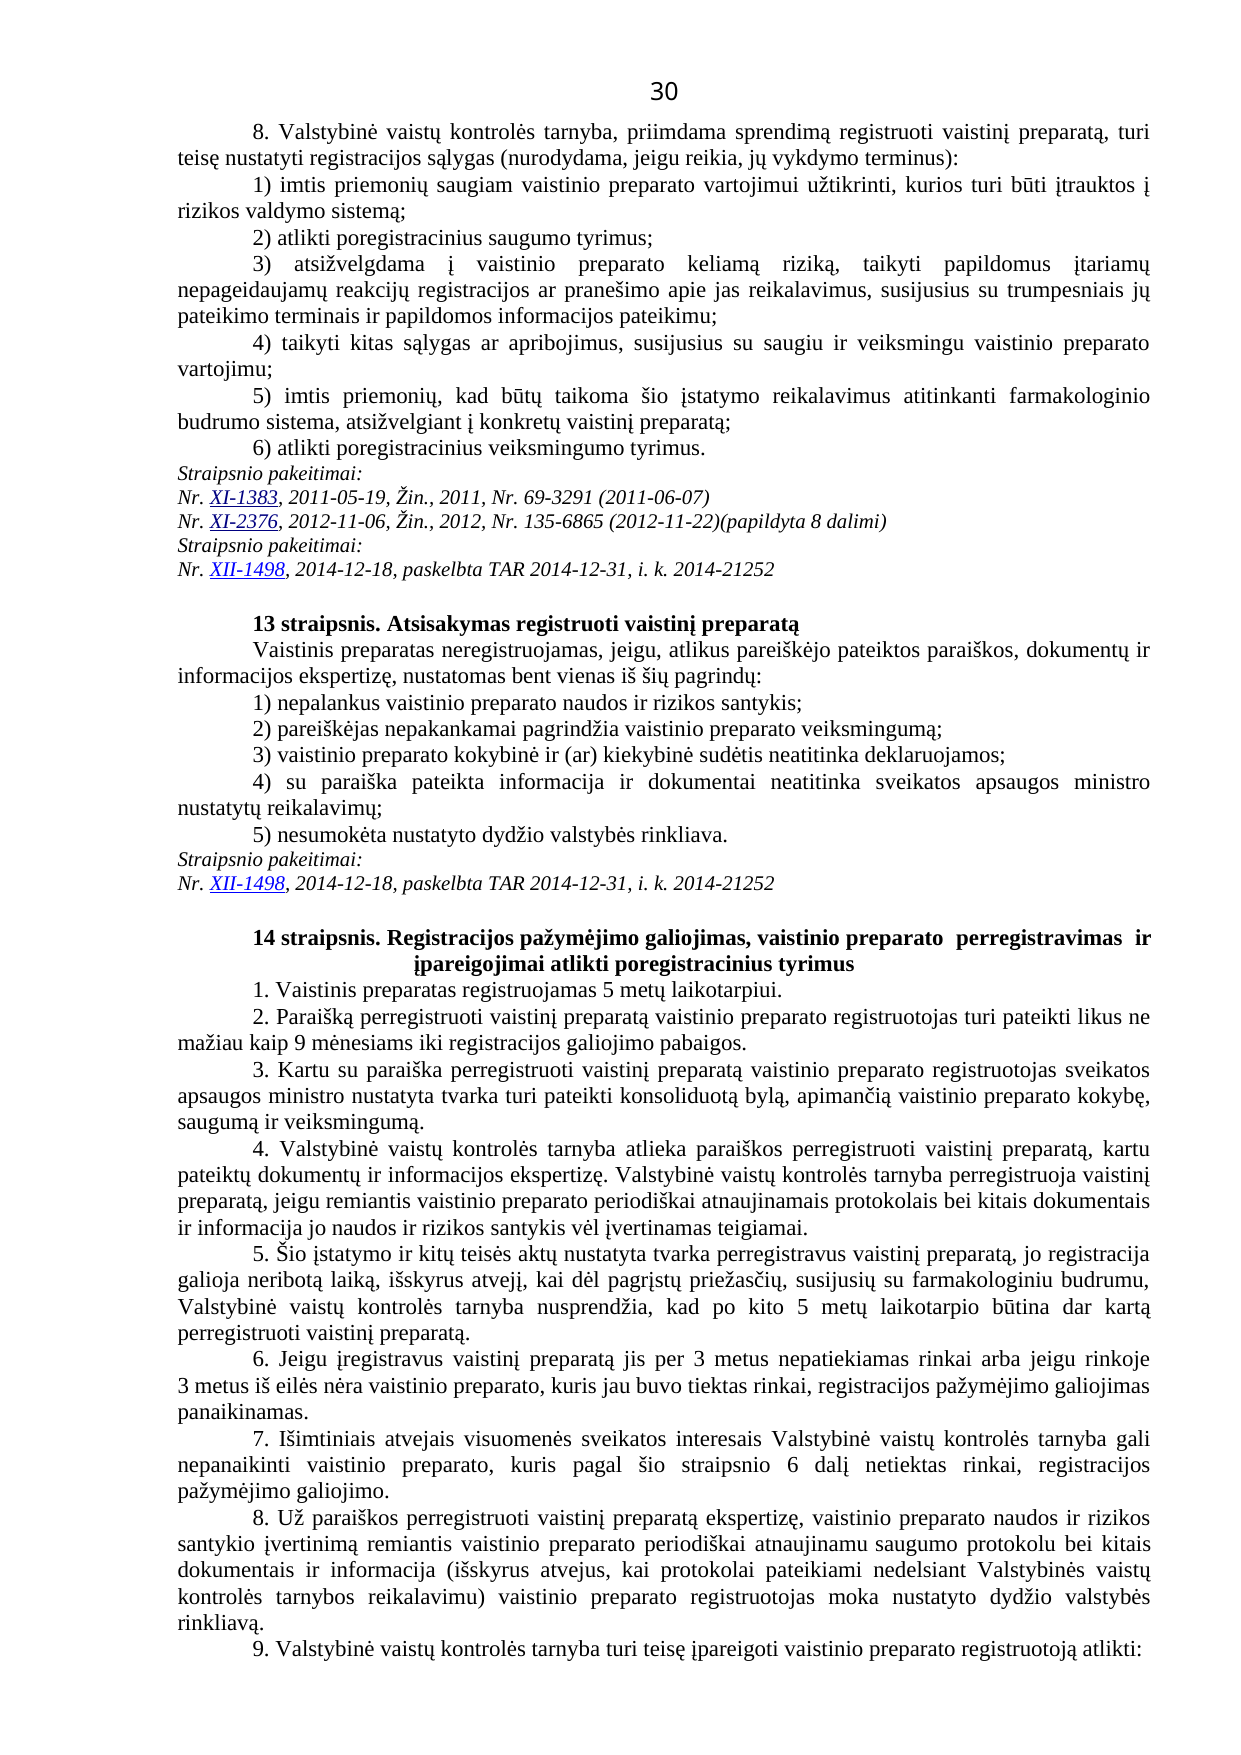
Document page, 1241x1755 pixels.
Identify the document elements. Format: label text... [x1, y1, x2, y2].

text 6. Jeigu įregistravus vaistinį preparatą jis per 3 metus nepatiekiamas rinkai arba jeigu rinkoje 3 metus iš eilės nėra vaistinio preparato, kuris jau buvo tiektas rinkai, registracijos pažymėjimo galiojimas panaikinamas. [177, 1346, 1152, 1424]
text 4. Valstybinė vaistų kontrolės tarnyba atlieka paraiškos perregistruoti vaistinį preparatą, kartu pateiktų dokumentų ir informacijos ekspertizę. Valstybinė vaistų kontrolės tarnyba perregistruoja vaistinį preparatą, jeigu remiantis vaistinio preparato periodiškai atnaujinamais protokolais bei kitais dokumentais ir informacija jo naudos ir rizikos santykis vėl įvertinamas teigiamai. [177, 1135, 1152, 1240]
text Nr. XII-1498, 2014-12-18, paskelbta TAR 2014-12-31, i. k. 2014-21252 [177, 871, 1152, 895]
text 13 straipsnis. Atsisakymas registruoti vaistinį preparatą [177, 610, 1152, 636]
text 1) imtis priemonių saugiam vaistinio preparato vartojimui užtikrinti, kurios turi būti įtrauktos į rizikos valdymo sistemą; [177, 171, 1152, 223]
text 8. Valstybinė vaistų kontrolės tarnyba, priimdama sprendimą registruoti vaistinį preparatą, turi teisę nustatyti registracijos sąlygas (nurodydama, jeigu reikia, jų vykdymo terminus): [177, 118, 1152, 171]
text 2. Paraišką perregistruoti vaistinį preparatą vaistinio preparato registruotojas turi pateikti likus ne mažiau kaip 9 mėnesiams iki registracijos galiojimo pabaigos. [177, 1003, 1152, 1056]
text 5) imtis priemonių, kad būtų taikoma šio įstatymo reikalavimus atitinkanti farmakologinio budrumo sistema, atsižvelgiant į konkretų vaistinį preparatą; [177, 382, 1152, 434]
text 5) nesumokėta nustatyto dydžio valstybės rinkliava. [177, 821, 1152, 847]
text 3) atsižvelgdama į vaistinio preparato keliamą riziką, taikyti papildomus įtariamų nepageidaujamų reakcijų registracijos ar pranešimo apie jas reikalavimus, susijusius su trumpesniais jų pateikimo terminais ir papildomos informacijos pateikimu; [177, 250, 1152, 329]
text 2) atlikti poregistracinius saugumo tyrimus; [177, 223, 1152, 250]
text 2) pareiškėjas nepakankamai pagrindžia vaistinio preparato veiksmingumą; [177, 715, 1152, 742]
text 4) su paraiška pateikta informacija ir dokumentai neatitinka sveikatos apsaugos ministro nustatytų reikalavimų; [177, 768, 1152, 821]
text 4) taikyti kitas sąlygas ar apribojimus, susijusius su saugiu ir veiksmingu vaistinio preparato vartojimu; [177, 329, 1152, 382]
text 9. Valstybinė vaistų kontrolės tarnyba turi teisę įpareigoti vaistinio preparato registruotoją atlikti: [177, 1635, 1152, 1662]
text Straipsnio pakeitimai: [177, 847, 1152, 871]
text 3) vaistinio preparato kokybinė ir (ar) kiekybinė sudėtis neatitinka deklaruojamos; [177, 742, 1152, 768]
text Nr. XI-1383, 2011-05-19, Žin., 2011, Nr. 69-3291 (2011-06-07) [177, 485, 1152, 509]
text 6) atlikti poregistracinius veiksmingumo tyrimus. [177, 434, 1152, 461]
text Straipsnio pakeitimai: [177, 461, 1152, 485]
text 3. Kartu su paraiška perregistruoti vaistinį preparatą vaistinio preparato registruotojas sveikatos apsaugos ministro nustatyta tvarka turi pateikti konsoliduotą bylą, apimančią vaistinio preparato kokybę, saugumą ir veiksmingumą. [177, 1056, 1152, 1135]
text 14 straipsnis. Registracijos pažymėjimo galiojimas, vaistinio preparato perregistravimas ir įpareigojimai atlikti poregistracinius tyrimus [252, 924, 1152, 977]
text 8. Už paraiškos perregistruoti vaistinį preparatą ekspertizę, vaistinio preparato naudos ir rizikos santykio įvertinimą remiantis vaistinio preparato periodiškai atnaujinamu saugumo protokolu bei kitais dokumentais ir informacija (išskyrus atvejus, kai protokolai pateikiami nedelsiant Valstybinės vaistų kontrolės tarnybos reikalavimu) vaistinio preparato registruotojas moka nustatyto dydžio valstybės rinkliavą. [177, 1504, 1152, 1635]
text Vaistinis preparatas neregistruojamas, jeigu, atlikus pareiškėjo pateiktos paraiškos, dokumentų ir informacijos ekspertizę, nustatomas bent vienas iš šių pagrindų: [177, 636, 1152, 689]
text 5. Šio įstatymo ir kitų teisės aktų nustatyta tvarka perregistravus vaistinį preparatą, jo registracija galioja neribotą laiką, išskyrus atvejį, kai dėl pagrįstų priežasčių, susijusių su farmakologiniu budrumu, Valstybinė vaistų kontrolės tarnyba nusprendžia, kad po kito 5 metų laikotarpio būtina dar kartą perregistruoti vaistinį preparatą. [177, 1240, 1152, 1346]
text 7. Išimtiniais atvejais visuomenės sveikatos interesais Valstybinė vaistų kontrolės tarnyba gali nepanaikinti vaistinio preparato, kuris pagal šio straipsnio 6 dalį netiektas rinkai, registracijos pažymėjimo galiojimo. [177, 1424, 1152, 1504]
text 1) nepalankus vaistinio preparato naudos ir rizikos santykis; [177, 689, 1152, 715]
text 1. Vaistinis preparatas registruojamas 5 metų laikotarpiui. [177, 977, 1152, 1003]
text Nr. XI-2376, 2012-11-06, Žin., 2012, Nr. 135-6865 (2012-11-22)(papildyta 8 dalimi) [177, 509, 1152, 533]
text Straipsnio pakeitimai: [177, 533, 1152, 557]
text Nr. XII-1498, 2014-12-18, paskelbta TAR 2014-12-31, i. k. 2014-21252 [177, 557, 1152, 581]
